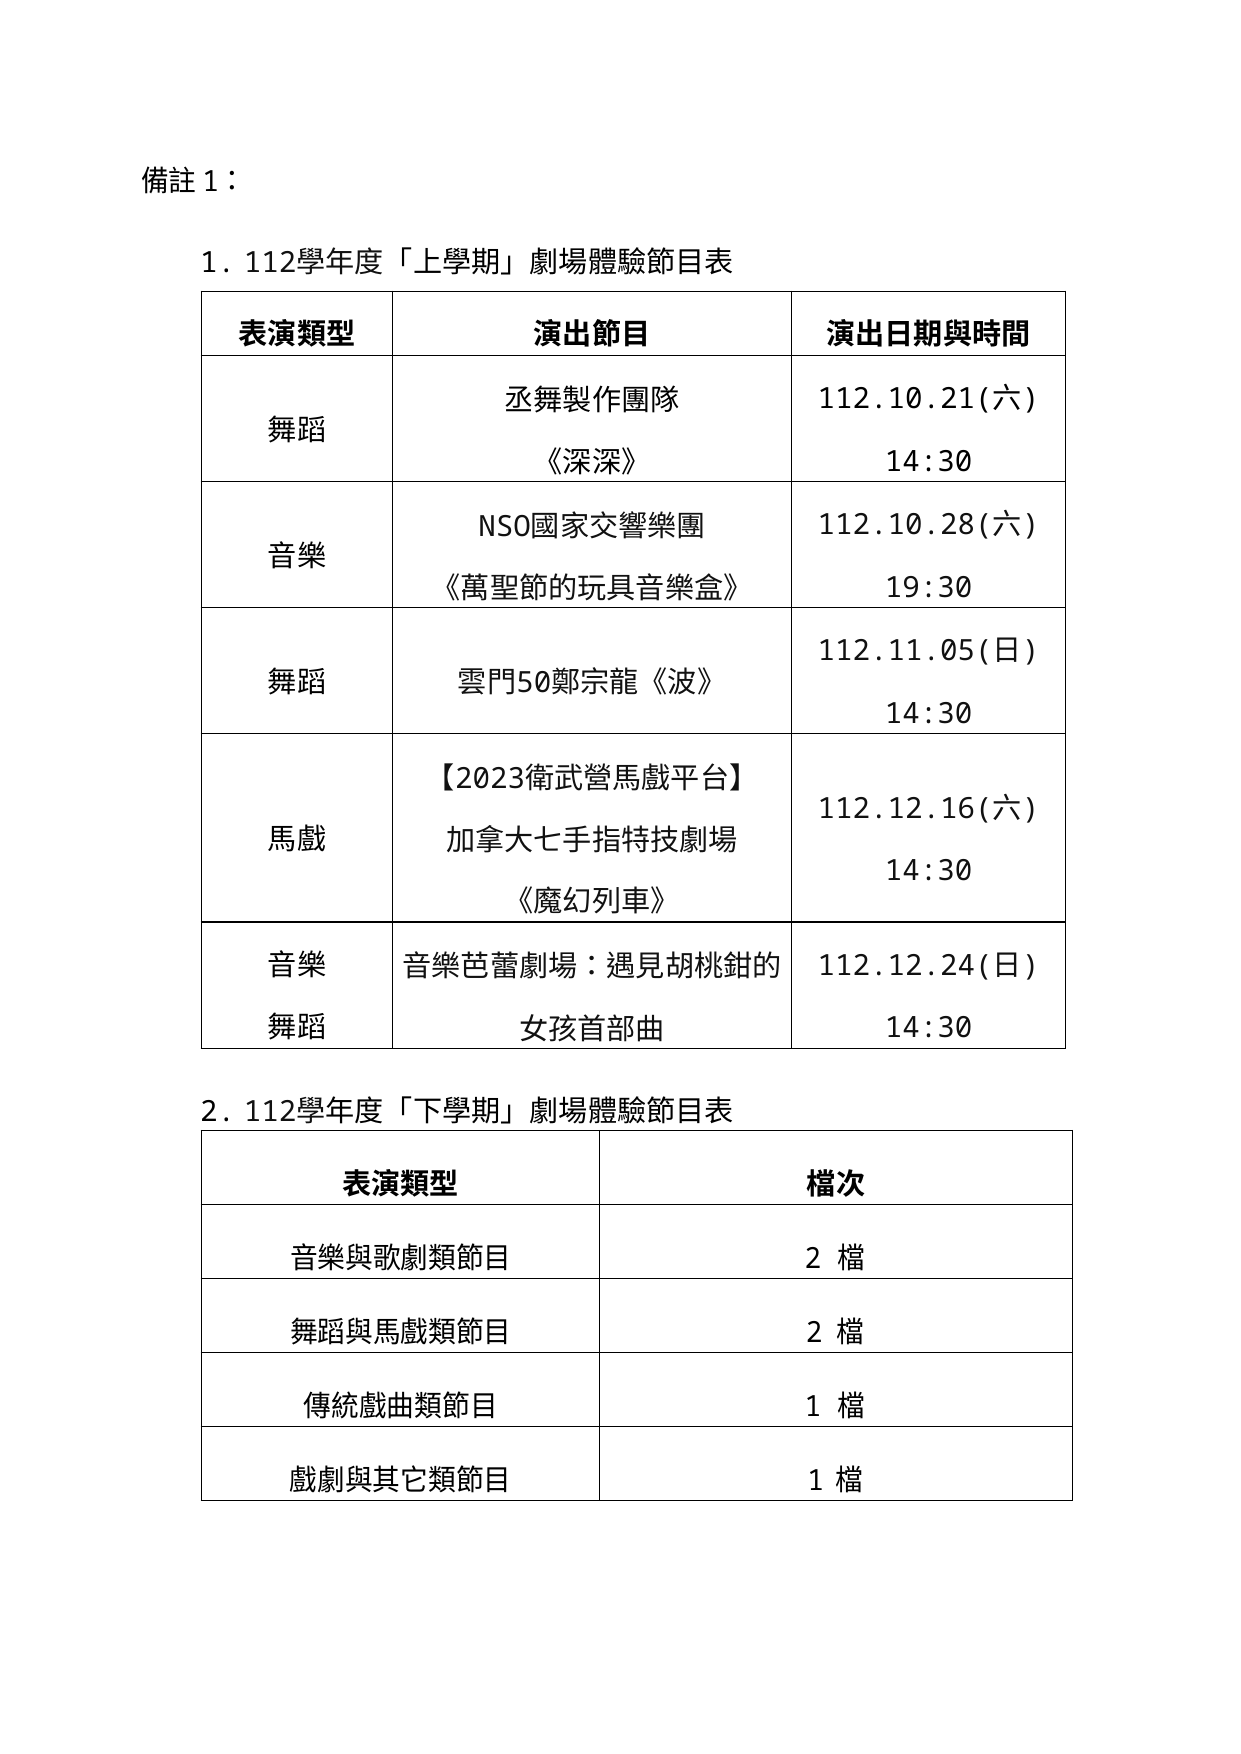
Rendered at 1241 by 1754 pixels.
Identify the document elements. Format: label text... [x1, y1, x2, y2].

table_cell 112.12.24(日) 14:30 [792, 923, 1065, 1047]
table_header 演出節目 [393, 292, 791, 355]
table_cell 傳統戲曲類節目 [202, 1353, 599, 1426]
table_header 表演類型 [202, 292, 392, 355]
table_cell 音樂 [202, 482, 392, 607]
table_cell 音樂 舞蹈 [202, 923, 392, 1047]
table_cell 音樂與歌劇類節目 [202, 1205, 599, 1278]
table_cell 112.11.05(日) 14:30 [792, 608, 1065, 733]
table_header 表演類型 [202, 1131, 599, 1204]
list 112學年度「上學期」劇場體驗節目表 [200, 219, 1128, 281]
table_cell 戲劇與其它類節目 [202, 1427, 599, 1499]
table_cell 112.12.16(六) 14:30 [792, 734, 1065, 921]
table_header 檔次 [600, 1131, 1072, 1204]
table_cell 音樂芭蕾劇場：遇見胡桃鉗的女孩首部曲 [393, 923, 791, 1047]
table_cell 雲門50鄭宗龍《波》 [393, 608, 791, 733]
table_header 演出日期與時間 [792, 292, 1065, 355]
table_cell 舞蹈與馬戲類節目 [202, 1279, 599, 1352]
table_cell 1 檔 [600, 1427, 1072, 1499]
table_cell 2 檔 [600, 1205, 1072, 1278]
table_cell 丞舞製作團隊 《深深》 [393, 356, 791, 481]
text 備註1： [98, 137, 289, 200]
table_cell 2 檔 [600, 1279, 1072, 1352]
table_cell 【2023衛武營馬戲平台】 加拿大七手指特技劇場 《魔幻列車》 [393, 734, 791, 921]
table_cell 馬戲 [202, 734, 392, 921]
table_cell 舞蹈 [202, 356, 392, 481]
table_cell 112.10.28(六) 19:30 [792, 482, 1065, 607]
list 112學年度「下學期」劇場體驗節目表 [200, 1067, 1128, 1130]
table_cell 112.10.21(六) 14:30 [792, 356, 1065, 481]
table_cell NSO國家交響樂團 《萬聖節的玩具音樂盒》 [393, 482, 791, 607]
table_cell 1 檔 [600, 1353, 1072, 1426]
table_cell 舞蹈 [202, 608, 392, 733]
